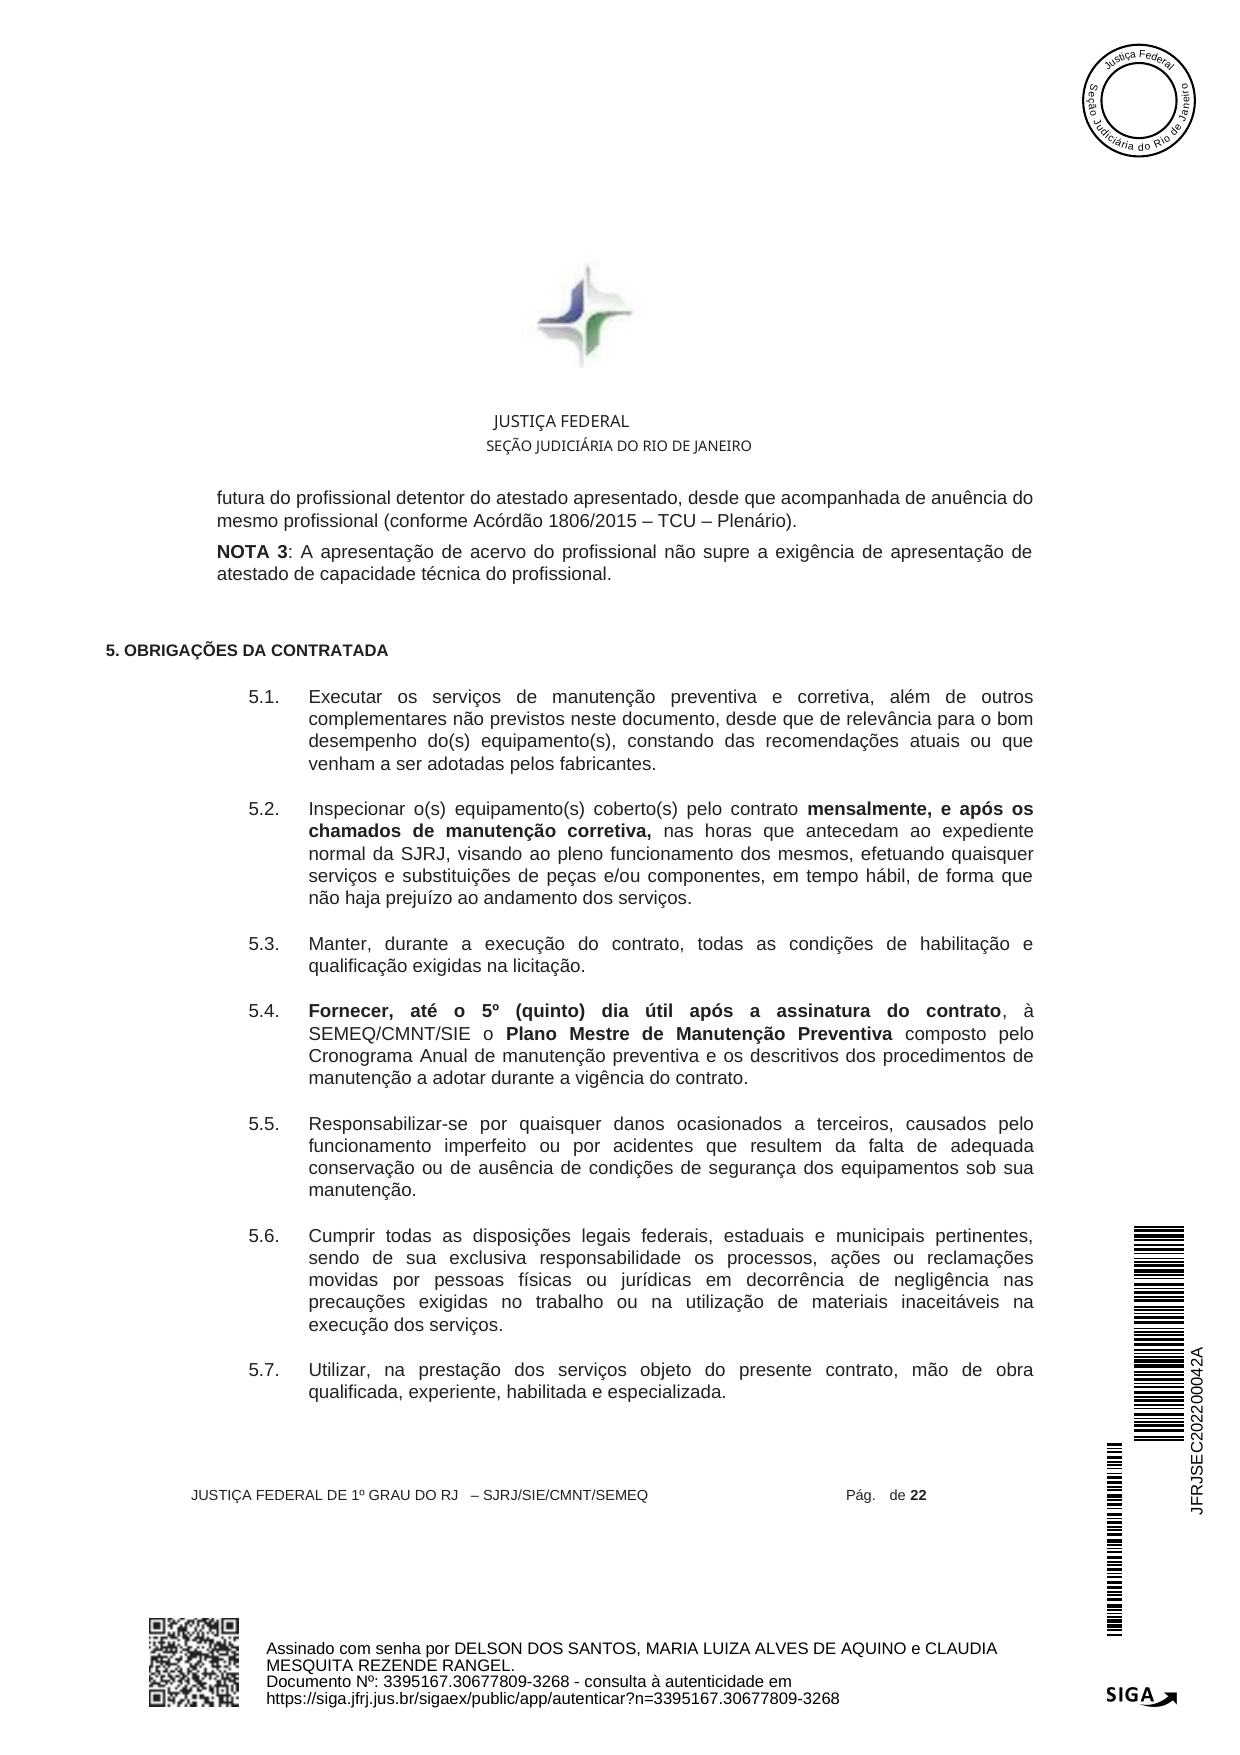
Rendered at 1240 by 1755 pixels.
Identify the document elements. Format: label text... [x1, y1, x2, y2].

list OBRIGAÇÕES DA CONTRATADA [106, 640, 1116, 659]
list Inspecionar o(s) equipamento(s) coberto(s) pelo contrato mensalmente, e após os chamados de manutenção corretiva, nas horas que antecedam ao expediente normal da SJRJ, visando ao pleno funcionamento dos mesmos, efetuando quaisquer serviços e substituições de peças e/ou componentes, em tempo hábil, de forma que não haja prejuízo ao andamento dos serviços. [248, 798, 1034, 908]
list Executar os serviços de manutenção preventiva e corretiva, além de outros complementares não previstos neste documento, desde que de relevância para o bom desempenho do(s) equipamento(s), constando das recomendações atuais ou que venham a ser adotadas pelos fabricantes. [248, 686, 1034, 774]
list Utilizar, na prestação dos serviços objeto do presente contrato, mão de obra qualificada, experiente, habilitada e especializada. [248, 1359, 1034, 1403]
text JUSTIÇA FEDERAL [217, 402, 1116, 433]
text NOTA 3: A apresentação de acervo do profissional não supre a exigência de apresentação de atestado de capacidade técnica do profissional. [217, 541, 1034, 584]
subtitle SEÇÃO JUDICIÁRIA DO RIO DE JANEIRO [218, 435, 1116, 456]
list Fornecer, até o 5º (quinto) dia útil após a assinatura do contrato, à SEMEQ/CMNT/SIE o Plano Mestre de Manutenção Preventiva composto pelo Cronograma Anual de manutenção preventiva e os descritivos dos procedimentos de manutenção a adotar durante a vigência do contrato. [248, 1000, 1034, 1088]
text futura do profissional detentor do atestado apresentado, desde que acompanhada de anuência do mesmo profissional (conforme Acórdão 1806/2015 – TCU – Plenário). [217, 487, 1034, 531]
list Responsabilizar-se por quaisquer danos ocasionados a terceiros, causados pelo funcionamento imperfeito ou por acidentes que resultem da falta de adequada conservação ou de ausência de condições de segurança dos equipamentos sob sua manutenção. [248, 1112, 1034, 1201]
list Manter, durante a execução do contrato, todas as condições de habilitação e qualificação exigidas na licitação. [248, 932, 1034, 976]
list Cumprir todas as disposições legais federais, estaduais e municipais pertinentes, sendo de sua exclusiva responsabilidade os processos, ações ou reclamações movidas por pessoas físicas ou jurídicas em decorrência de negligência nas precauções exigidas no trabalho ou na utilização de materiais inaceitáveis na execução dos serviços. [248, 1224, 1034, 1335]
